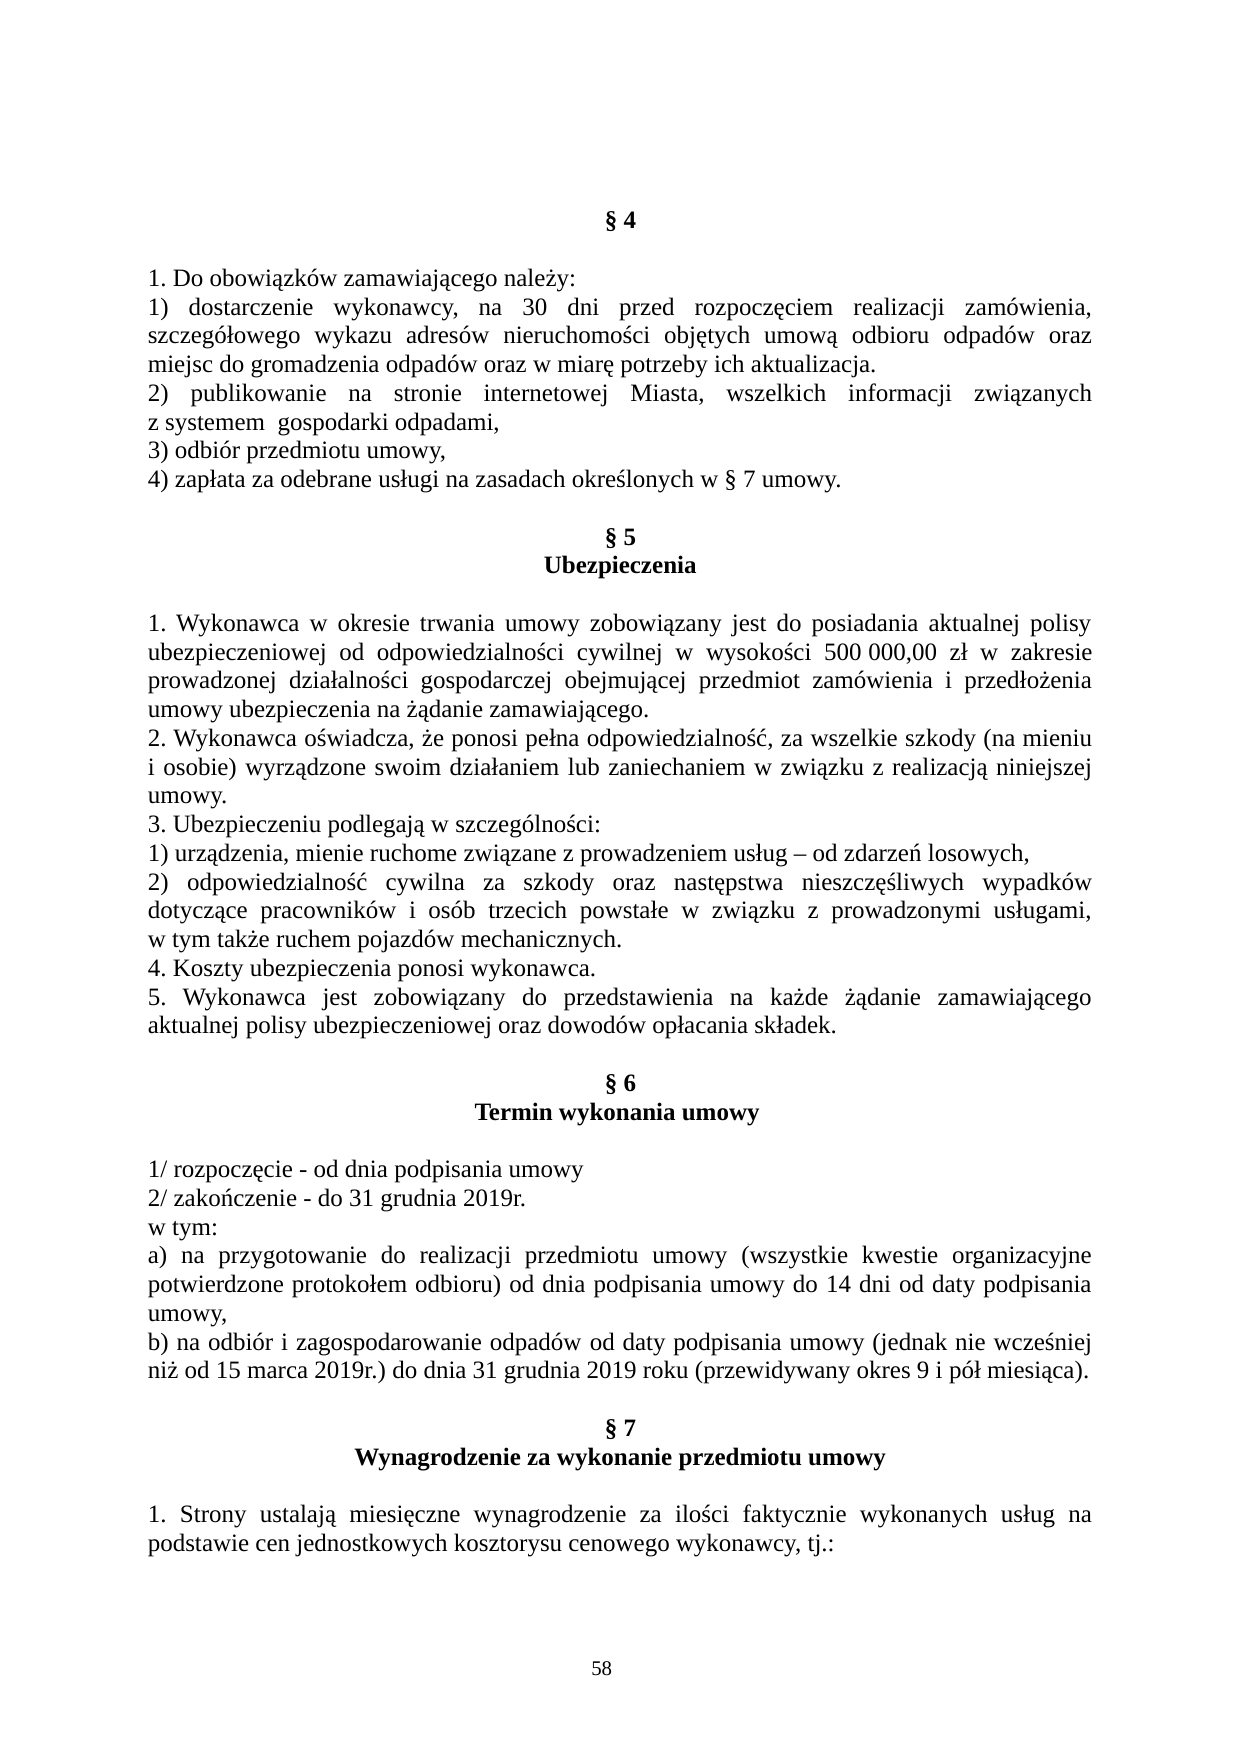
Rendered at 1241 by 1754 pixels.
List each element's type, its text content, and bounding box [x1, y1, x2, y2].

text Ubezpieczenia [148, 551, 1093, 579]
text 1. Do obowiązków zamawiającego należy: [148, 263, 1093, 292]
text 1) dostarczenie wykonawcy, na 30 dni przed rozpoczęciem realizacji zamówienia, szczegółowego wykazu adresów nieruchomości objętych umową odbioru odpadów oraz miejsc do gromadzenia odpadów oraz w miarę potrzeby ich aktualizacja. [148, 292, 1093, 378]
text § 6 [148, 1068, 1093, 1097]
text 1. Wykonawca w okresie trwania umowy zobowiązany jest do posiadania aktualnej polisy ubezpieczeniowej od odpowiedzialności cywilnej w wysokości 500 000,00 zł w zakresie prowadzonej działalności gospodarczej obejmującej przedmiot zamówienia i przedłożenia umowy ubezpieczenia na żądanie zamawiającego. [148, 608, 1093, 723]
text 4) zapłata za odebrane usługi na zasadach określonych w § 7 umowy. [148, 464, 1093, 493]
text § 5 [148, 522, 1093, 551]
text 2) odpowiedzialność cywilna za szkody oraz następstwa nieszczęśliwych wypadków dotyczące pracowników i osób trzecich powstałe w związku z prowadzonymi usługami, w tym także ruchem pojazdów mechanicznych. [148, 867, 1093, 953]
text 1) urządzenia, mienie ruchome związane z prowadzeniem usług – od zdarzeń losowych, [148, 838, 1093, 867]
text Wynagrodzenie za wykonanie przedmiotu umowy [148, 1442, 1093, 1471]
text b) na odbiór i zagospodarowanie odpadów od daty podpisania umowy (jednak nie wcześniej niż od 15 marca 2019r.) do dnia 31 grudnia 2019 roku (przewidywany okres 9 i pół miesiąca). [148, 1327, 1093, 1384]
text § 4 [148, 206, 1093, 234]
text 1. Strony ustalają miesięczne wynagrodzenie za ilości faktycznie wykonanych usług na podstawie cen jednostkowych kosztorysu cenowego wykonawcy, tj.: [148, 1499, 1093, 1557]
text § 7 [148, 1413, 1093, 1442]
text 3) odbiór przedmiotu umowy, [148, 436, 1093, 464]
text 2) publikowanie na stronie internetowej Miasta, wszelkich informacji związanych z systemem gospodarki odpadami, [148, 378, 1093, 436]
text a) na przygotowanie do realizacji przedmiotu umowy (wszystkie kwestie organizacyjne potwierdzone protokołem odbioru) od dnia podpisania umowy do 14 dni od daty podpisania umowy, [148, 1241, 1093, 1327]
text 5. Wykonawca jest zobowiązany do przedstawienia na każde żądanie zamawiającego aktualnej polisy ubezpieczeniowej oraz dowodów opłacania składek. [148, 982, 1093, 1039]
text w tym: [148, 1212, 1093, 1241]
text 4. Koszty ubezpieczenia ponosi wykonawca. [148, 953, 1093, 982]
text 2/ zakończenie - do 31 grudnia 2019r. [148, 1183, 1093, 1212]
text Termin wykonania umowy [148, 1097, 1093, 1126]
text 2. Wykonawca oświadcza, że ponosi pełna odpowiedzialność, za wszelkie szkody (na mieniu i osobie) wyrządzone swoim działaniem lub zaniechaniem w związku z realizacją niniejszej umowy. [148, 723, 1093, 809]
text 3. Ubezpieczeniu podlegają w szczególności: [148, 809, 1093, 838]
text 1/ rozpoczęcie - od dnia podpisania umowy [148, 1154, 1093, 1183]
